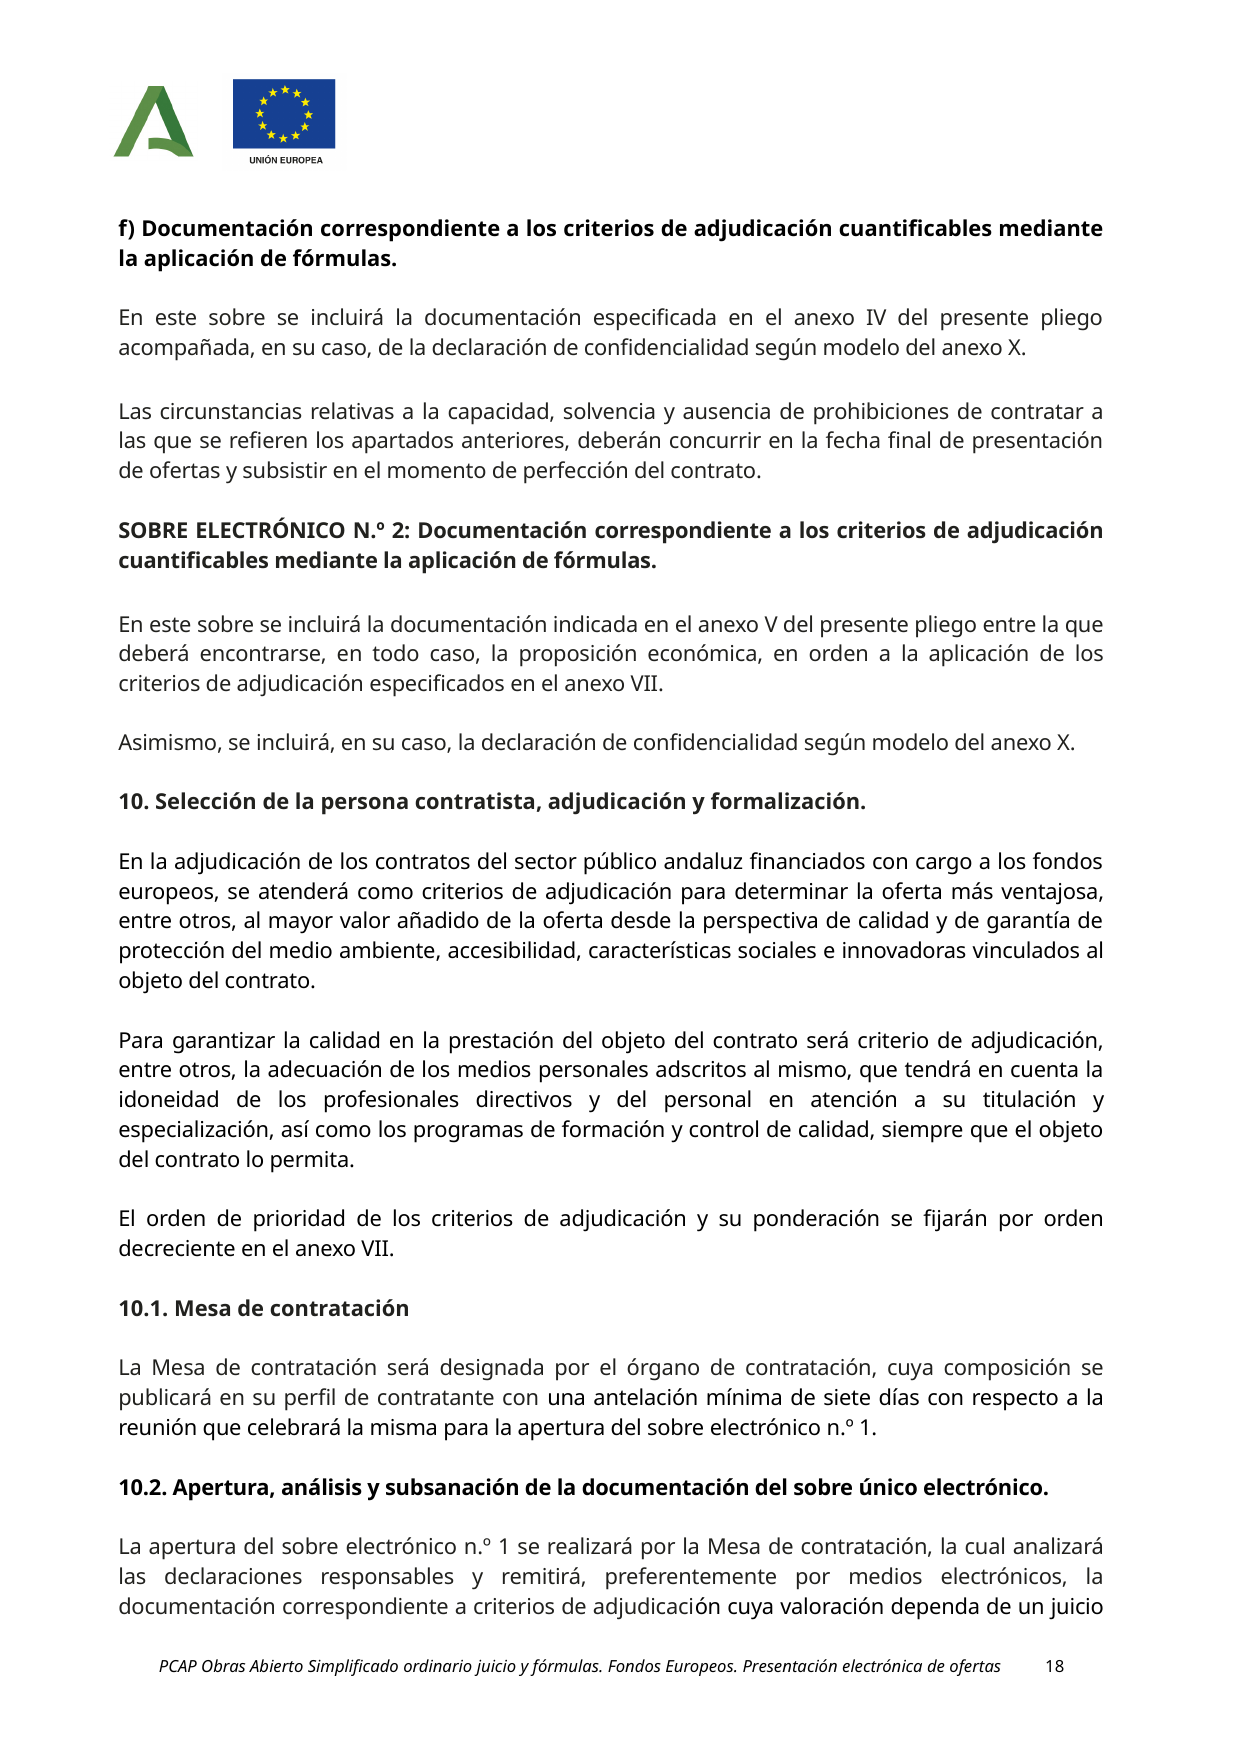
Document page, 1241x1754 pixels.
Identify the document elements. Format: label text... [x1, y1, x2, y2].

text La Mesa de contratación será designada por el órgano de contratación, cuya composición se publicará en su perfil de contratante con una antelación mínima de siete días con respecto a la reunión que celebrará la misma para la apertura del sobre electrónico n.º 1. [118, 1352, 1104, 1442]
text En la adjudicación de los contratos del sector público andaluz financiados con cargo a los fondos europeos, se atenderá como criterios de adjudicación para determinar la oferta más ventajosa, entre otros, al mayor valor añadido de la oferta desde la perspectiva de calidad y de garantía de protección del medio ambiente, accesibilidad, características sociales e innovadoras vinculados al objeto del contrato. [118, 846, 1104, 995]
text La apertura del sobre electrónico n.º 1 se realizará por la Mesa de contratación, la cual analizará las declaraciones responsables y remitirá, preferentemente por medios electrónicos, la documentación correspondiente a criterios de adjudicación cuya valoración dependa de un juicio [118, 1531, 1104, 1620]
text SOBRE ELECTRÓNICO N.º 2: Documentación correspondiente a los criterios de adjudicación cuantificables mediante la aplicación de fórmulas. [118, 515, 1104, 574]
text f) Documentación correspondiente a los criterios de adjudicación cuantificables mediante la aplicación de fórmulas. [118, 213, 1104, 272]
text Las circunstancias relativas a la capacidad, solvencia y ausencia de prohibiciones de contratar a las que se refieren los apartados anteriores, deberán concurrir en la fecha final de presentación de ofertas y subsistir en el momento de perfección del contrato. [118, 396, 1104, 485]
text Para garantizar la calidad en la prestación del objeto del contrato será criterio de adjudicación, entre otros, la adecuación de los medios personales adscritos al mismo, que tendrá en cuenta la idoneidad de los profesionales directivos y del personal en atención a su titulación y especialización, así como los programas de formación y control de calidad, siempre que el objeto del contrato lo permita. [118, 1024, 1104, 1173]
text 10.2. Apertura, análisis y subsanación de la documentación del sobre único electrónico. [118, 1471, 1104, 1501]
text En este sobre se incluirá la documentación indicada en el anexo V del presente pliego entre la que deberá encontrarse, en todo caso, la proposición económica, en orden a la aplicación de los criterios de adjudicación especificados en el anexo VII. [118, 608, 1104, 698]
picture [109, 81, 198, 161]
picture [221, 73, 347, 171]
text 10. Selección de la persona contratista, adjudicación y formalización. [118, 786, 1104, 816]
text 10.1. Mesa de contratación [118, 1293, 1104, 1322]
text En este sobre se incluirá la documentación especificada en el anexo IV del presente pliego acompañada, en su caso, de la declaración de confidencialidad según modelo del anexo X. [118, 302, 1104, 362]
text El orden de prioridad de los criterios de adjudicación y su ponderación se fijarán por orden decreciente en el anexo VII. [118, 1203, 1104, 1263]
text Asimismo, se incluirá, en su caso, la declaración de confidencialidad según modelo del anexo X. [118, 727, 1104, 756]
